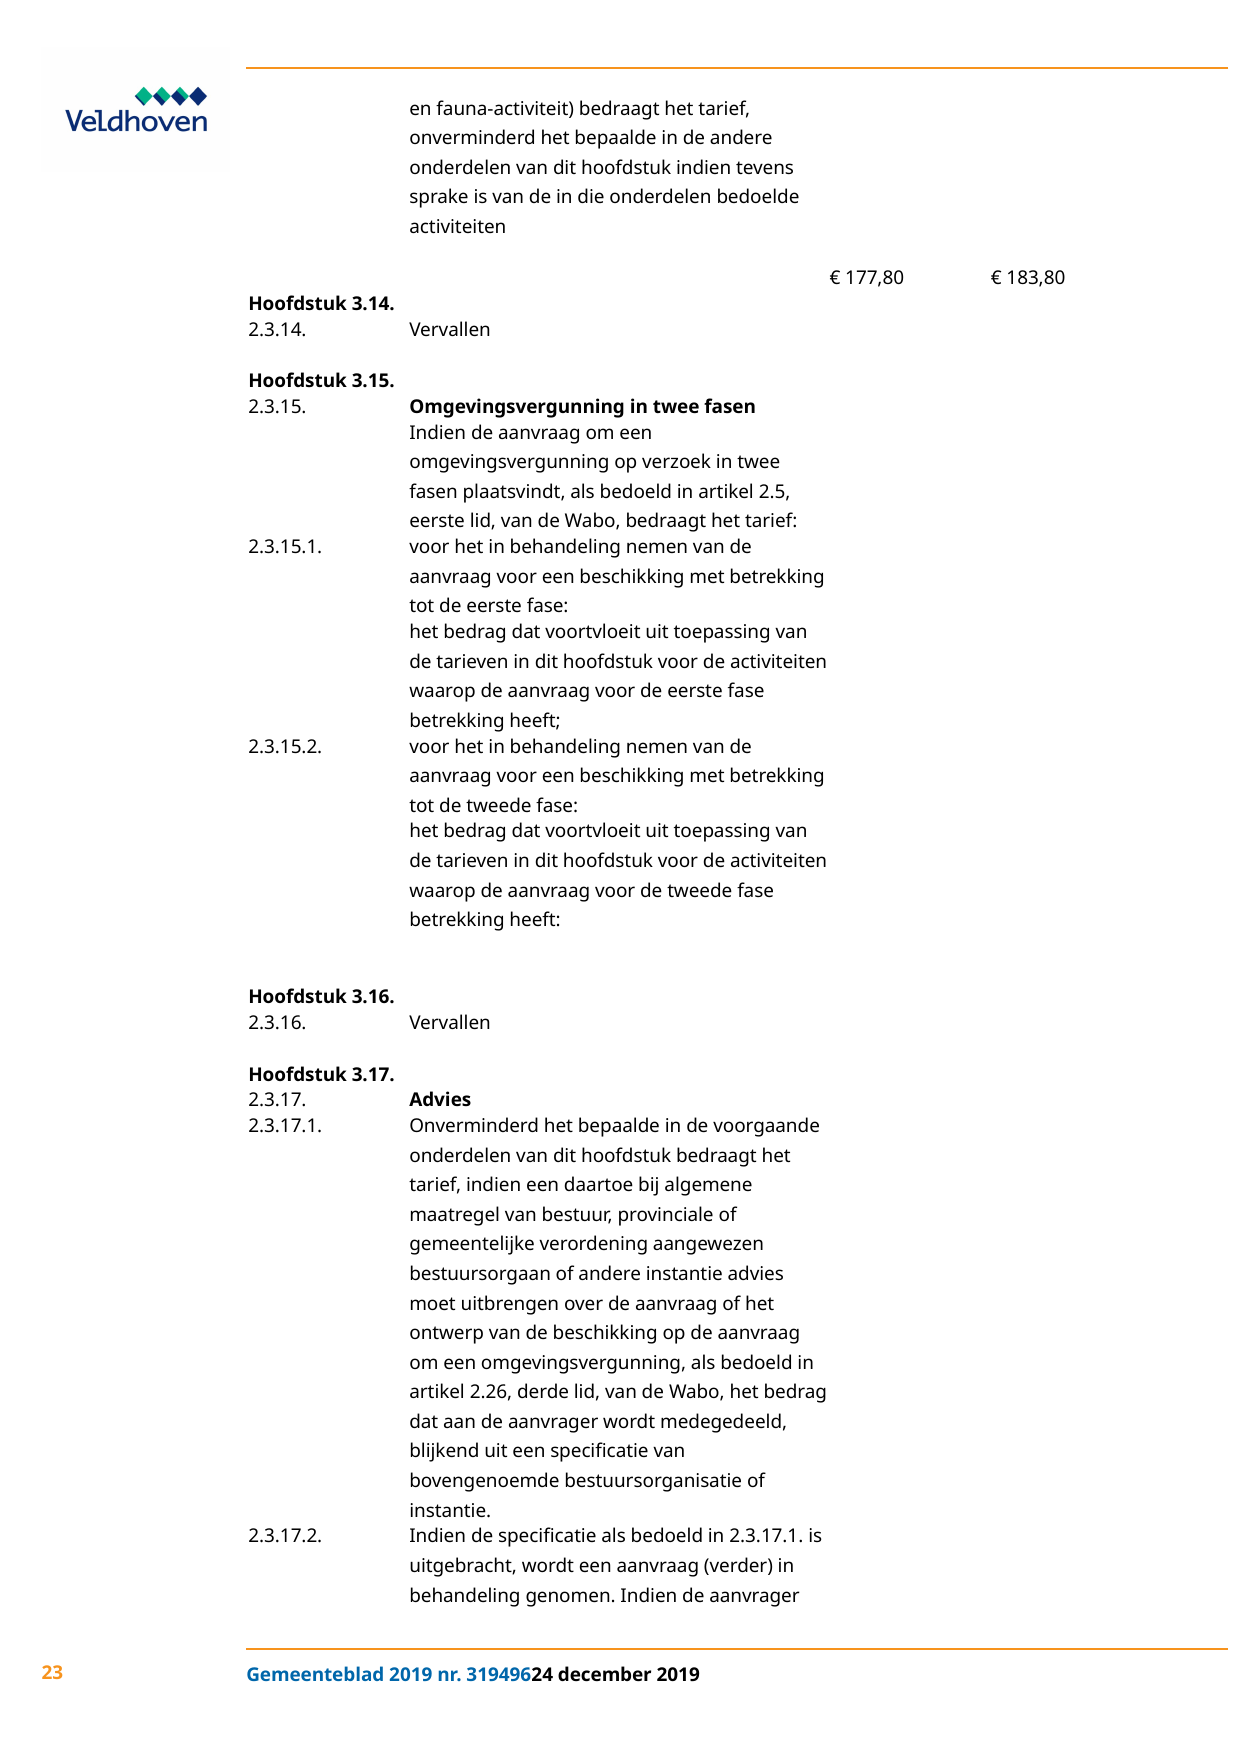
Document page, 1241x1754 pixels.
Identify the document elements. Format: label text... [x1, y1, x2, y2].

table_cell Hoofdstuk 3.16. [248, 984, 829, 1009]
table_cell [829, 290, 991, 316]
table_cell Omgevingsvergunning in twee fasen [409, 393, 829, 419]
table_cell 2.3.17. [248, 1087, 409, 1112]
table_cell [248, 932, 409, 958]
table_cell [991, 1112, 1152, 1523]
table_cell [829, 368, 991, 393]
table_cell [829, 95, 991, 239]
table_cell [829, 818, 991, 932]
table_cell 2.3.15.2. [248, 733, 409, 818]
table_cell [829, 393, 991, 419]
table_cell [409, 342, 829, 367]
table_cell [991, 1061, 1152, 1087]
table_cell Vervallen [409, 316, 829, 342]
table_cell 2.3.15. [248, 393, 409, 419]
table_cell [991, 95, 1152, 239]
picture [41, 47, 231, 172]
table_cell [991, 958, 1152, 984]
table_cell Vervallen [409, 1009, 829, 1035]
table_cell [829, 958, 991, 984]
table_cell Indien de aanvraag om een omgevingsvergunning op verzoek in twee fasen plaatsvindt, als bedoeld in artikel 2.5, eerste lid, van de Wabo, bedraagt het tarief: [409, 419, 829, 533]
table_cell [248, 419, 409, 533]
table_cell het bedrag dat voortvloeit uit toepassing van de tarieven in dit hoofdstuk voor de activiteiten waarop de aanvraag voor de eerste fase betrekking heeft; [409, 618, 829, 733]
table_cell € 183,80 [991, 265, 1152, 290]
table_cell [829, 1061, 991, 1087]
table_cell [248, 265, 409, 290]
table_cell [991, 342, 1152, 367]
table_cell [991, 733, 1152, 818]
table_cell [829, 618, 991, 733]
table_cell [991, 393, 1152, 419]
table_cell [248, 818, 409, 932]
table_cell [991, 1523, 1152, 1607]
table_cell [248, 1035, 409, 1061]
table_cell [829, 1112, 991, 1523]
table_cell [991, 316, 1152, 342]
table_cell [991, 239, 1152, 264]
table_cell [991, 290, 1152, 316]
table_cell [829, 1035, 991, 1061]
table_cell [409, 239, 829, 264]
table_cell [829, 1523, 991, 1607]
table_cell Hoofdstuk 3.14. [248, 290, 829, 316]
table_cell [829, 984, 991, 1009]
table_cell [991, 984, 1152, 1009]
table_cell 2.3.17.2. [248, 1523, 409, 1607]
table_cell [829, 419, 991, 533]
table_cell [829, 534, 991, 618]
table_cell [991, 618, 1152, 733]
table_cell [829, 1087, 991, 1112]
table_cell Advies [409, 1087, 829, 1112]
table_cell [409, 932, 829, 958]
table_cell [829, 733, 991, 818]
table_cell [248, 342, 409, 367]
table_cell voor het in behandeling nemen van de aanvraag voor een beschikking met betrekking tot de eerste fase: [409, 534, 829, 618]
table_cell [829, 1009, 991, 1035]
table_cell [248, 958, 409, 984]
table_cell 2.3.16. [248, 1009, 409, 1035]
table_cell [409, 958, 829, 984]
table_cell het bedrag dat voortvloeit uit toepassing van de tarieven in dit hoofdstuk voor de activiteiten waarop de aanvraag voor de tweede fase betrekking heeft: [409, 818, 829, 932]
table_cell [829, 932, 991, 958]
table_cell 2.3.17.1. [248, 1112, 409, 1523]
table_cell [409, 1035, 829, 1061]
table_cell Onverminderd het bepaalde in de voorgaande onderdelen van dit hoofdstuk bedraagt het tarief, indien een daartoe bij algemene maatregel van bestuur, provinciale of gemeentelijke verordening aangewezen bestuursorgaan of andere instantie advies moet uitbrengen over de aanvraag of het ontwerp van de beschikking op de aanvraag om een omgevingsvergunning, als bedoeld in artikel 2.26, derde lid, van de Wabo, het bedrag dat aan de aanvrager wordt medegedeeld, blijkend uit een specificatie van bovengenoemde bestuursorganisatie of instantie. [409, 1112, 829, 1523]
table_cell [248, 618, 409, 733]
table_cell [248, 239, 409, 264]
table_cell en fauna-activiteit) bedraagt het tarief, onverminderd het bepaalde in de andere onderdelen van dit hoofdstuk indien tevens sprake is van de in die onderdelen bedoelde activiteiten [409, 95, 829, 239]
table_cell [991, 1087, 1152, 1112]
table_cell [829, 342, 991, 367]
table_cell [991, 1009, 1152, 1035]
table_cell [248, 95, 409, 239]
table_cell [991, 368, 1152, 393]
table_cell [991, 1035, 1152, 1061]
table_cell € 177,80 [829, 265, 991, 290]
table_cell Indien de specificatie als bedoeld in 2.3.17.1. is uitgebracht, wordt een aanvraag (verder) in behandeling genomen. Indien de aanvrager [409, 1523, 829, 1607]
table_cell voor het in behandeling nemen van de aanvraag voor een beschikking met betrekking tot de tweede fase: [409, 733, 829, 818]
table_cell 2.3.14. [248, 316, 409, 342]
table_cell Hoofdstuk 3.15. [248, 368, 829, 393]
table_cell [829, 239, 991, 264]
table_cell Hoofdstuk 3.17. [248, 1061, 829, 1087]
table_cell 2.3.15.1. [248, 534, 409, 618]
table_cell [991, 818, 1152, 932]
table_cell [991, 419, 1152, 533]
table_cell [991, 534, 1152, 618]
table_cell [409, 265, 829, 290]
table_cell [829, 316, 991, 342]
table_cell [991, 932, 1152, 958]
